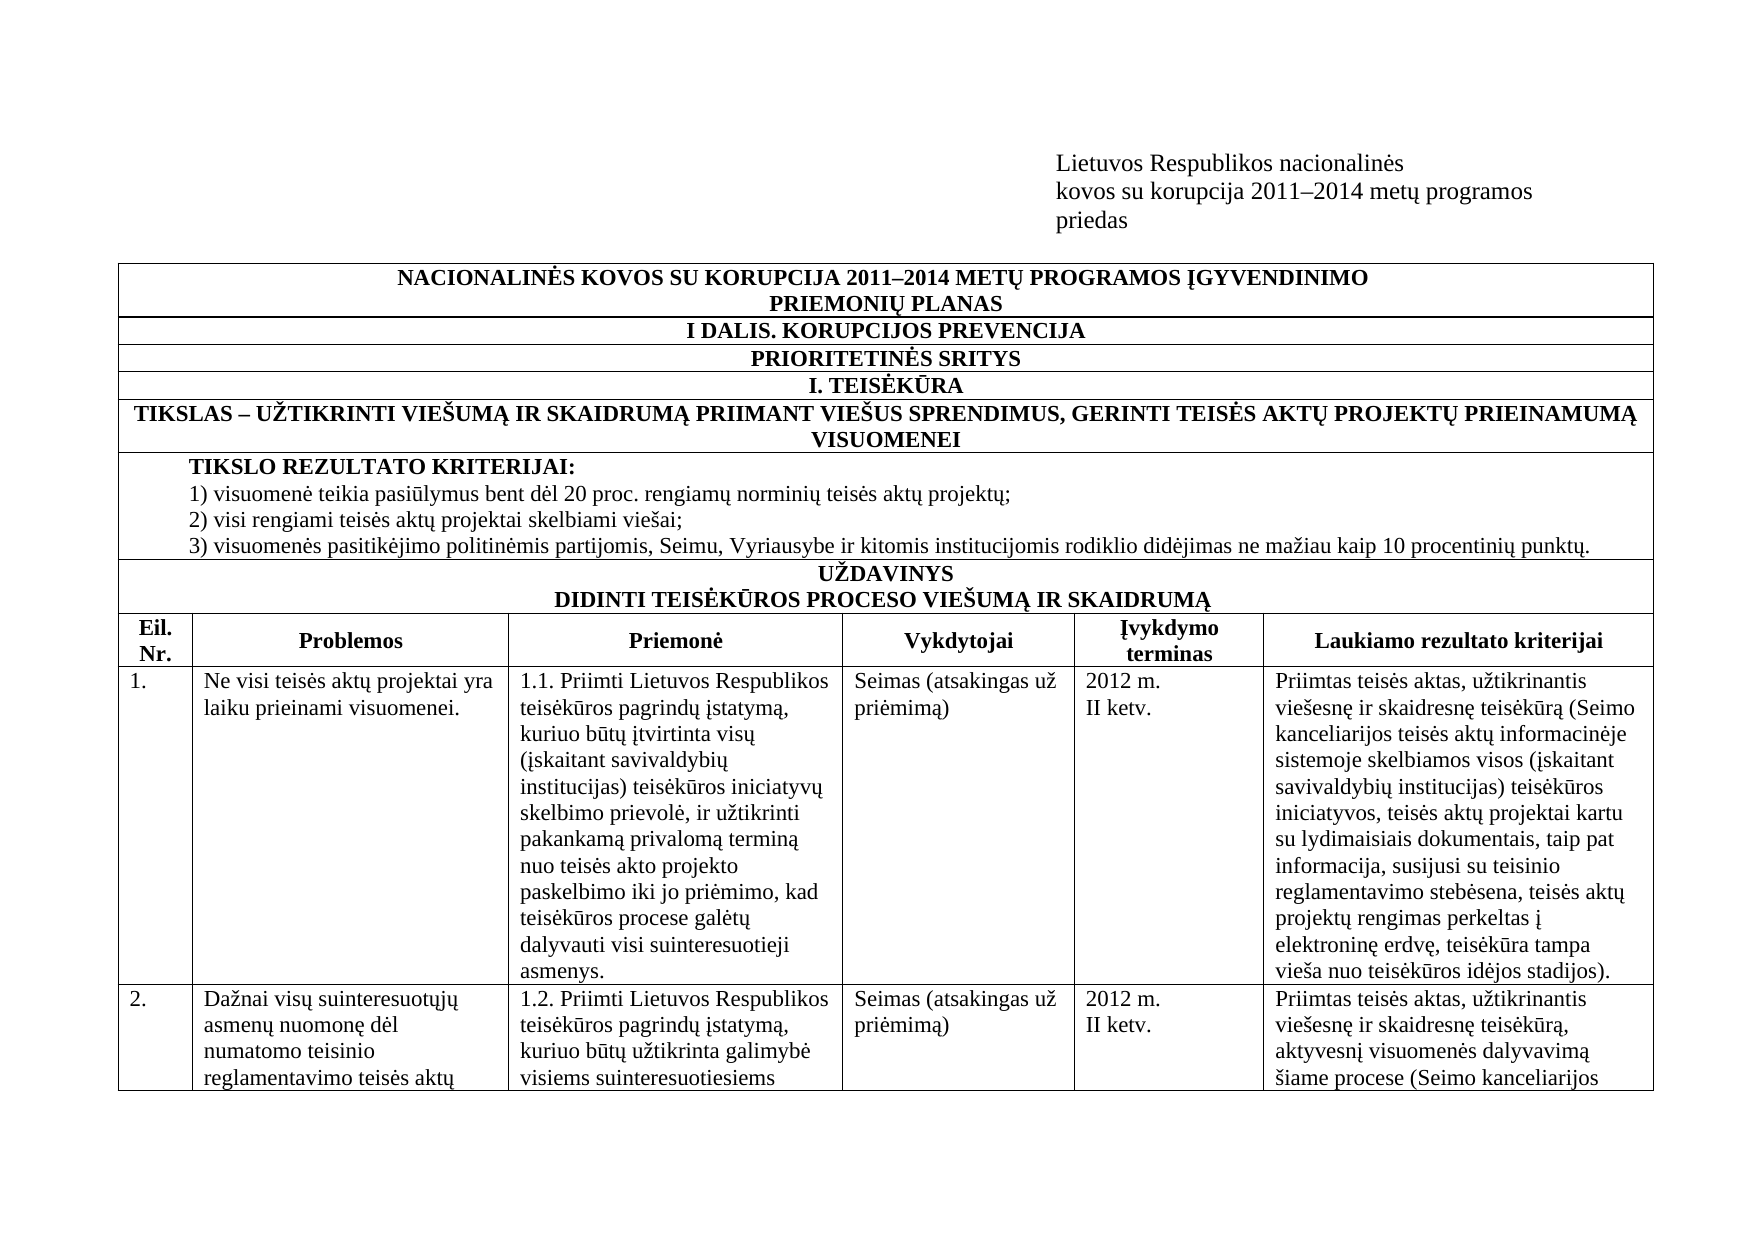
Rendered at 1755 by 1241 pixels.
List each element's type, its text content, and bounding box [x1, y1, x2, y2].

table_cell TIKSLAS – UŽTIKRINTI VIEŠUMĄ IR SKAIDRUMĄ PRIIMANT VIEŠUS SPRENDIMUS, GERINTI TEISĖS AKTŲ PROJEKTŲ PRIEINAMUMĄ VISUOMENEI [119, 400, 1653, 452]
table_cell Priimtas teisės aktas, užtikrinantis viešesnę ir skaidresnę teisėkūrą, aktyvesnį visuomenės dalyvavimą šiame procese (Seimo kanceliarijos [1264, 985, 1653, 1090]
table_cell Problemos [193, 614, 508, 666]
table_cell Dažnai visų suinteresuotųjų asmenų nuomonę dėl numatomo teisinio reglamentavimo teisės aktų [193, 985, 508, 1090]
table_cell 1.2. Priimti Lietuvos Respublikos teisėkūros pagrindų įstatymą, kuriuo būtų užtikrinta galimybė visiems suinteresuotiesiems [509, 985, 842, 1090]
table_cell 1.1. Priimti Lietuvos Respublikos teisėkūros pagrindų įstatymą, kuriuo būtų įtvirtinta visų (įskaitant savivaldybių institucijas) teisėkūros iniciatyvų skelbimo prievolė, ir užtikrinti pakankamą privalomą terminą nuo teisės akto projekto paskelbimo iki jo priėmimo, kad teisėkūros procese galėtų dalyvauti visi suinteresuotieji asmenys. [509, 667, 842, 983]
table_header NACIONALINĖS KOVOS SU KORUPCIJA 2011–2014 METŲ PROGRAMOS ĮGYVENDINIMO PRIEMONIŲ PLANAS [119, 264, 1653, 316]
table_cell 1. [119, 667, 192, 983]
table_cell UŽDAVINYS DIDINTI TEISĖKŪROS PROCESO VIEŠUMĄ IR SKAIDRUMĄ [119, 560, 1653, 612]
table_cell 2. [119, 985, 192, 1090]
table_cell 2012 m. II ketv. [1075, 985, 1263, 1090]
table_cell Vykdytojai [843, 614, 1074, 666]
table_cell Seimas (atsakingas už priėmimą) [843, 667, 1074, 983]
text kovos su korupcija 2011–2014 metų programos [1056, 176, 1636, 205]
table_cell Įvykdymo terminas [1075, 614, 1263, 666]
table_cell I DALIS. KORUPCIJOS PREVENCIJA [119, 318, 1653, 344]
table_cell Priimtas teisės aktas, užtikrinantis viešesnę ir skaidresnę teisėkūrą (Seimo kanceliarijos teisės aktų informacinėje sistemoje skelbiamos visos (įskaitant savivaldybių institucijas) teisėkūros iniciatyvos, teisės aktų projektai kartu su lydimaisiais dokumentais, taip pat informacija, susijusi su teisinio reglamentavimo stebėsena, teisės aktų projektų rengimas perkeltas į elektroninę erdvę, teisėkūra tampa vieša nuo teisėkūros idėjos stadijos). [1264, 667, 1653, 983]
text Lietuvos Respublikos nacionalinės [1056, 148, 1636, 176]
table_cell Priemonė [509, 614, 842, 666]
table_cell TIKSLO REZULTATO KRITERIJAI: 1) visuomenė teikia pasiūlymus bent dėl 20 proc. rengiamų norminių teisės aktų projektų; 2) visi rengiami teisės aktų projektai skelbiami viešai; 3) visuomenės pasitikėjimo politinėmis partijomis, Seimu, Vyriausybe ir kitomis institucijomis rodiklio didėjimas ne mažiau kaip 10 procentinių punktų. [119, 453, 1653, 559]
table_cell I. TEISĖKŪRA [119, 372, 1653, 398]
table_cell Ne visi teisės aktų projektai yra laiku prieinami visuomenei. [193, 667, 508, 983]
table_cell Laukiamo rezultato kriterijai [1264, 614, 1653, 666]
table_cell Eil. Nr. [119, 614, 192, 666]
table_cell 2012 m. II ketv. [1075, 667, 1263, 983]
table_cell Seimas (atsakingas už priėmimą) [843, 985, 1074, 1090]
table_cell PRIORITETINĖS SRITYS [119, 345, 1653, 371]
text priedas [1056, 205, 1636, 234]
